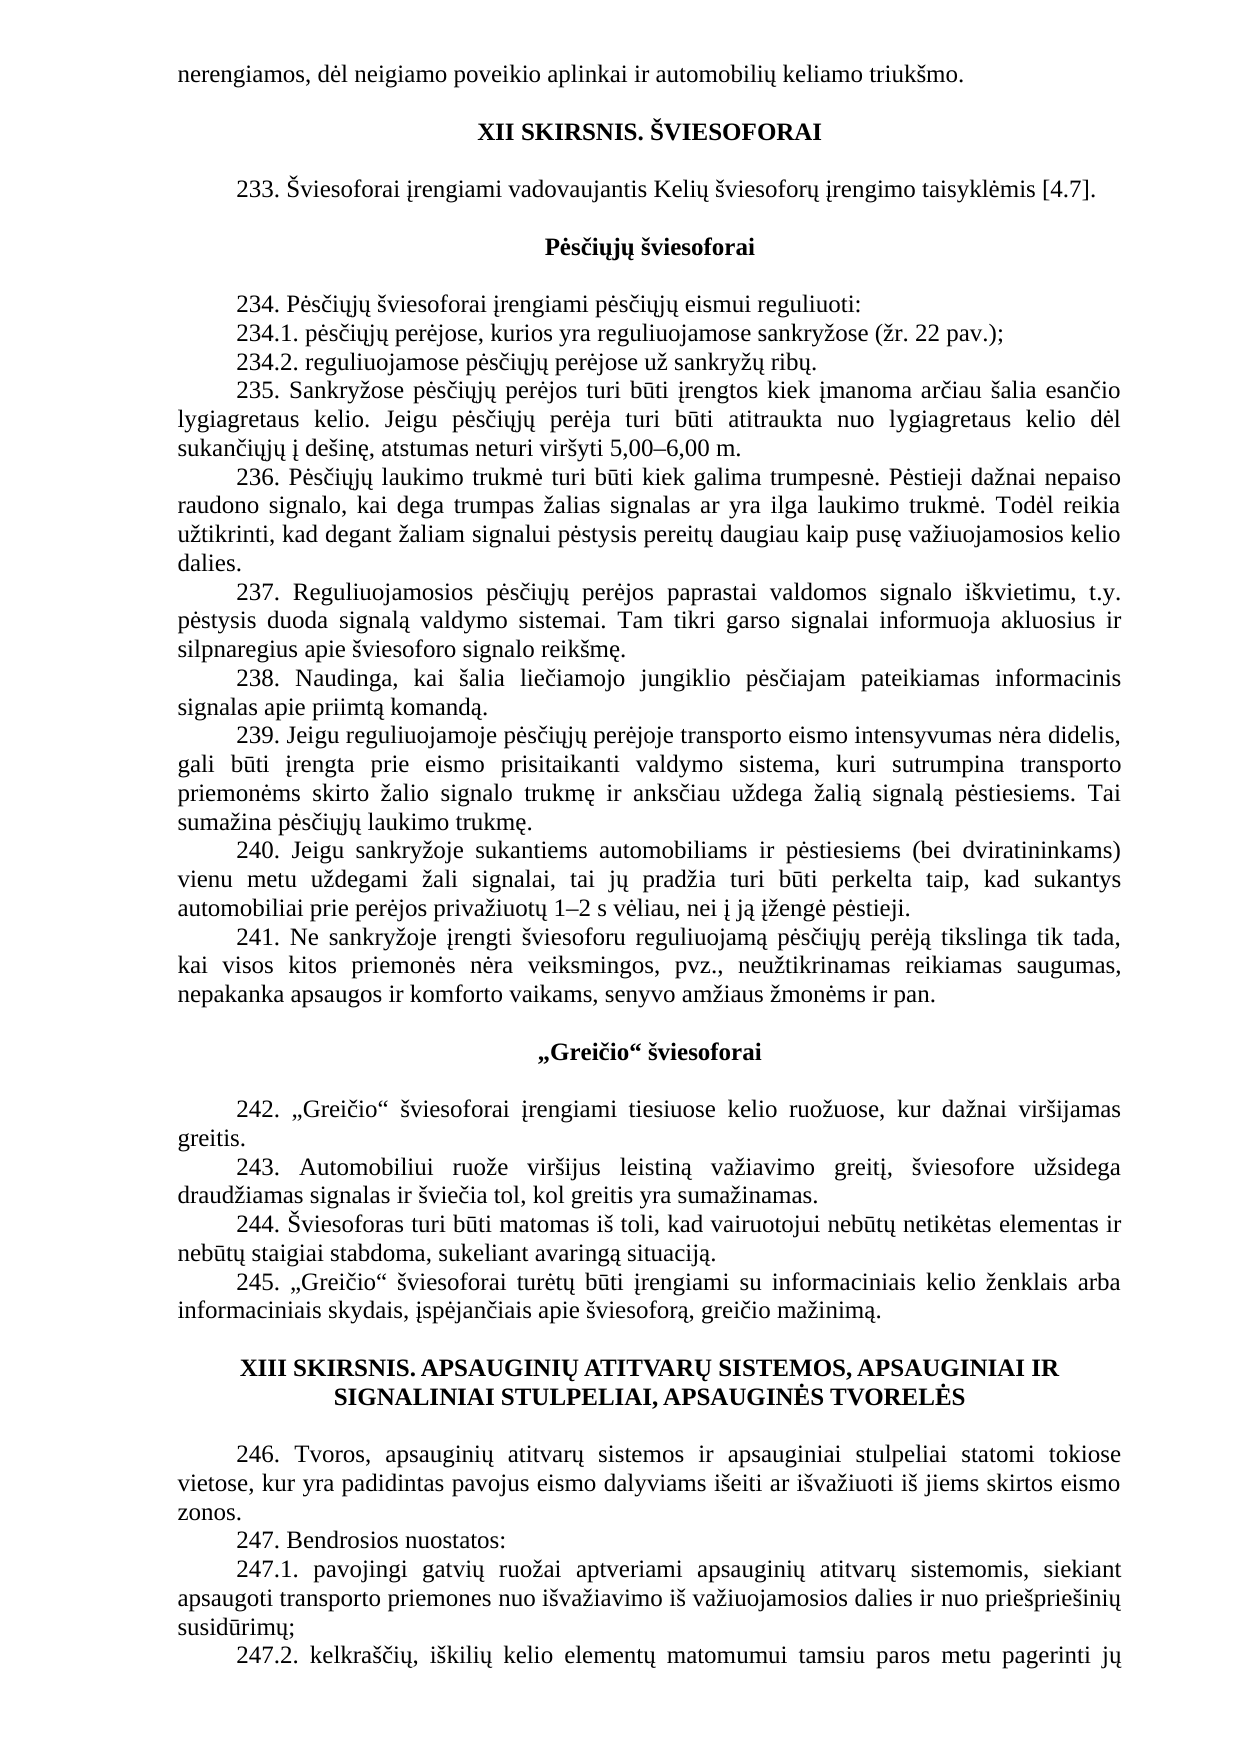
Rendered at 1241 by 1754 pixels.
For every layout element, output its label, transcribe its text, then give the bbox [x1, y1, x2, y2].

text 234. Pėsčiųjų šviesoforai įrengiami pėsčiųjų eismui reguliuoti: [177, 289, 1122, 318]
text 247. Bendrosios nuostatos: [177, 1525, 1122, 1554]
text 247.2. kelkraščių, iškilių kelio elementų matomumui tamsiu paros metu pagerinti jų [177, 1640, 1122, 1669]
text XIII skirsnis. apsauginių atitvarų sistemos, apsauginiai ir signaliniai stulpeliai, APSAUGINĖS TvorELĖS [177, 1353, 1122, 1410]
text 238. Naudinga, kai šalia liečiamojo jungiklio pėsčiajam pateikiamas informacinis signalas apie priimtą komandą. [177, 663, 1122, 720]
text 234.2. reguliuojamose pėsčiųjų perėjose už sankryžų ribų. [177, 347, 1122, 375]
text 240. Jeigu sankryžoje sukantiems automobiliams ir pėstiesiems (bei dviratininkams) vienu metu uždegami žali signalai, tai jų pradžia turi būti perkelta taip, kad sukantys automobiliai prie perėjos privažiuotų 1–2 s vėliau, nei į ją įžengė pėstieji. [177, 835, 1122, 922]
text Pėsčiųjų šviesoforai [177, 232, 1122, 260]
text 234.1. pėsčiųjų perėjose, kurios yra reguliuojamose sankryžose (žr. 22 pav.); [177, 318, 1122, 347]
text XII skirsnis. Šviesoforai [177, 117, 1122, 145]
text 236. Pėsčiųjų laukimo trukmė turi būti kiek galima trumpesnė. Pėstieji dažnai nepaiso raudono signalo, kai dega trumpas žalias signalas ar yra ilga laukimo trukmė. Todėl reikia užtikrinti, kad degant žaliam signalui pėstysis pereitų daugiau kaip pusę važiuojamosios kelio dalies. [177, 462, 1122, 577]
text 243. Automobiliui ruože viršijus leistiną važiavimo greitį, šviesofore užsidega draudžiamas signalas ir šviečia tol, kol greitis yra sumažinamas. [177, 1152, 1122, 1209]
text „Greičio“ šviesoforai [177, 1037, 1122, 1065]
text 235. Sankryžose pėsčiųjų perėjos turi būti įrengtos kiek įmanoma arčiau šalia esančio lygiagretaus kelio. Jeigu pėsčiųjų perėja turi būti atitraukta nuo lygiagretaus kelio dėl sukančiųjų į dešinę, atstumas neturi viršyti 5,00–6,00 m. [177, 375, 1122, 462]
text 246. Tvoros, apsauginių atitvarų sistemos ir apsauginiai stulpeliai statomi tokiose vietose, kur yra padidintas pavojus eismo dalyviams išeiti ar išvažiuoti iš jiems skirtos eismo zonos. [177, 1439, 1122, 1525]
text nerengiamos, dėl neigiamo poveikio aplinkai ir automobilių keliamo triukšmo. [177, 59, 1122, 88]
text 241. Ne sankryžoje įrengti šviesoforu reguliuojamą pėsčiųjų perėją tikslinga tik tada, kai visos kitos priemonės nėra veiksmingos, pvz., neužtikrinamas reikiamas saugumas, nepakanka apsaugos ir komforto vaikams, senyvo amžiaus žmonėms ir pan. [177, 922, 1122, 1008]
text 237. Reguliuojamosios pėsčiųjų perėjos paprastai valdomos signalo iškvietimu, t.y. pėstysis duoda signalą valdymo sistemai. Tam tikri garso signalai informuoja akluosius ir silpnaregius apie šviesoforo signalo reikšmę. [177, 577, 1122, 663]
text 242. „Greičio“ šviesoforai įrengiami tiesiuose kelio ruožuose, kur dažnai viršijamas greitis. [177, 1094, 1122, 1152]
text 245. „Greičio“ šviesoforai turėtų būti įrengiami su informaciniais kelio ženklais arba informaciniais skydais, įspėjančiais apie šviesoforą, greičio mažinimą. [177, 1267, 1122, 1324]
text 247.1. pavojingi gatvių ruožai aptveriami apsauginių atitvarų sistemomis, siekiant apsaugoti transporto priemones nuo išvažiavimo iš važiuojamosios dalies ir nuo priešpriešinių susidūrimų; [177, 1554, 1122, 1640]
text 233. Šviesoforai įrengiami vadovaujantis Kelių šviesoforų įrengimo taisyklėmis [4.7]. [177, 174, 1122, 203]
text 239. Jeigu reguliuojamoje pėsčiųjų perėjoje transporto eismo intensyvumas nėra didelis, gali būti įrengta prie eismo prisitaikanti valdymo sistema, kuri sutrumpina transporto priemonėms skirto žalio signalo trukmę ir anksčiau uždega žalią signalą pėstiesiems. Tai sumažina pėsčiųjų laukimo trukmę. [177, 720, 1122, 835]
text 244. Šviesoforas turi būti matomas iš toli, kad vairuotojui nebūtų netikėtas elementas ir nebūtų staigiai stabdoma, sukeliant avaringą situaciją. [177, 1209, 1122, 1267]
